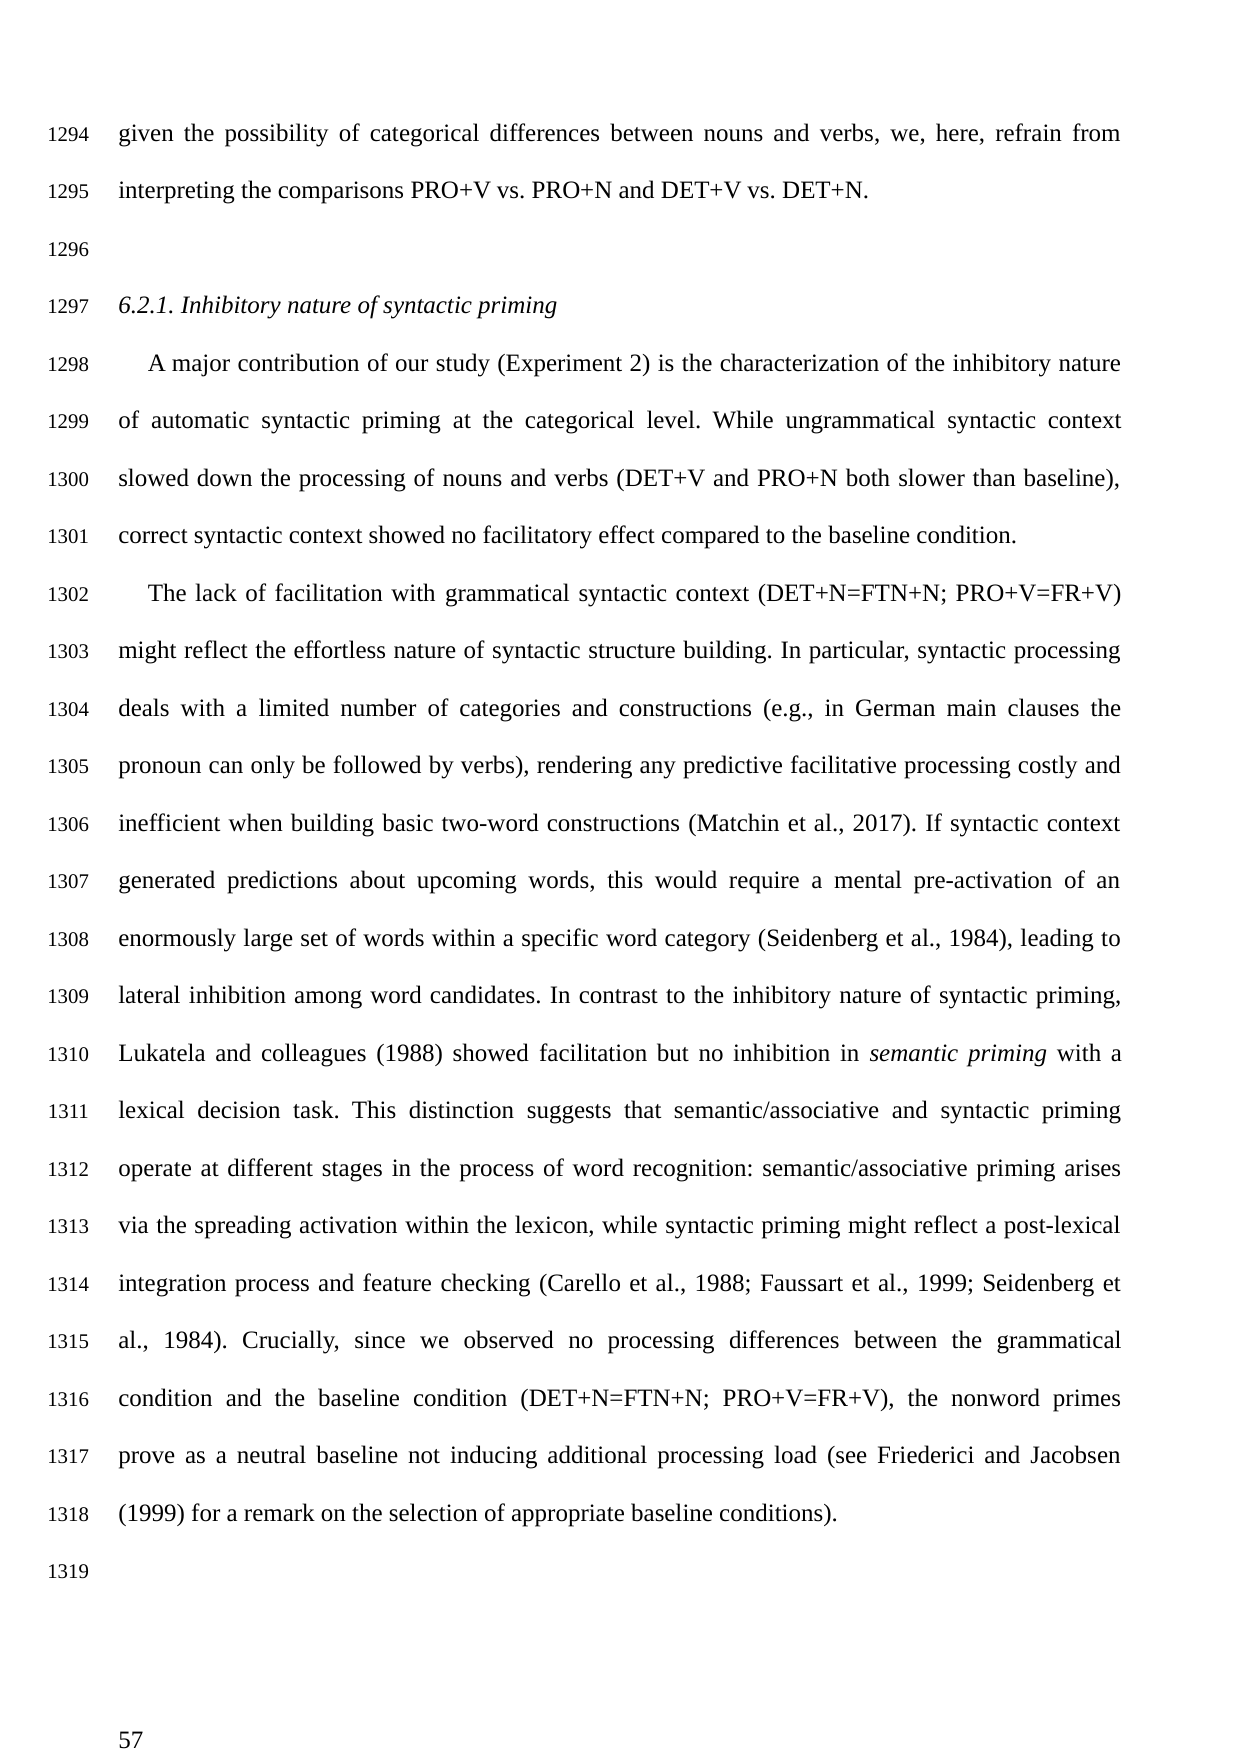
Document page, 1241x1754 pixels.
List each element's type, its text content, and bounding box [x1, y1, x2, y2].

text The lack of facilitation with grammatical syntactic context (DET+N=FTN+N; PRO+V=FR+V) might reflect the effortless nature of syntactic structure building. In particular, syntactic processing deals with a limited number of categories and constructions (e.g., in German main clauses the pronoun can only be followed by verbs), rendering any predictive facilitative processing costly and inefficient when building basic two-word constructions (Matchin et al., 2017). If syntactic context generated predictions about upcoming words, this would require a mental pre-activation of an enormously large set of words within a specific word category (Seidenberg et al., 1984), leading to lateral inhibition among word candidates. In contrast to the inhibitory nature of syntactic priming, Lukatela and colleagues (1988) showed facilitation but no inhibition in semantic priming with a lexical decision task. This distinction suggests that semantic/associative and syntactic priming operate at different stages in the process of word recognition: semantic/associative priming arises via the spreading activation within the lexicon, while syntactic priming might reflect a post-lexical integration process and feature checking (Carello et al., 1988; Faussart et al., 1999; Seidenberg et al., 1984). Crucially, since we observed no processing differences between the grammatical condition and the baseline condition (DET+N=FTN+N; PRO+V=FR+V), the nonword primes prove as a neutral baseline not inducing additional processing load (see Friederici and Jacobsen (1999) for a remark on the selection of appropriate baseline conditions). [118, 578, 1122, 1527]
text 6.2.1. Inhibitory nature of syntactic priming [118, 291, 1122, 319]
text A major contribution of our study (Experiment 2) is the characterization of the inhibitory nature of automatic syntactic priming at the categorical level. While ungrammatical syntactic context slowed down the processing of nouns and verbs (DET+V and PRO+N both slower than baseline), correct syntactic context showed no facilitatory effect compared to the baseline condition. [118, 348, 1122, 549]
text given the possibility of categorical differences between nouns and verbs, we, here, refrain from interpreting the comparisons PRO+V vs. PRO+N and DET+V vs. DET+N. [118, 118, 1122, 204]
